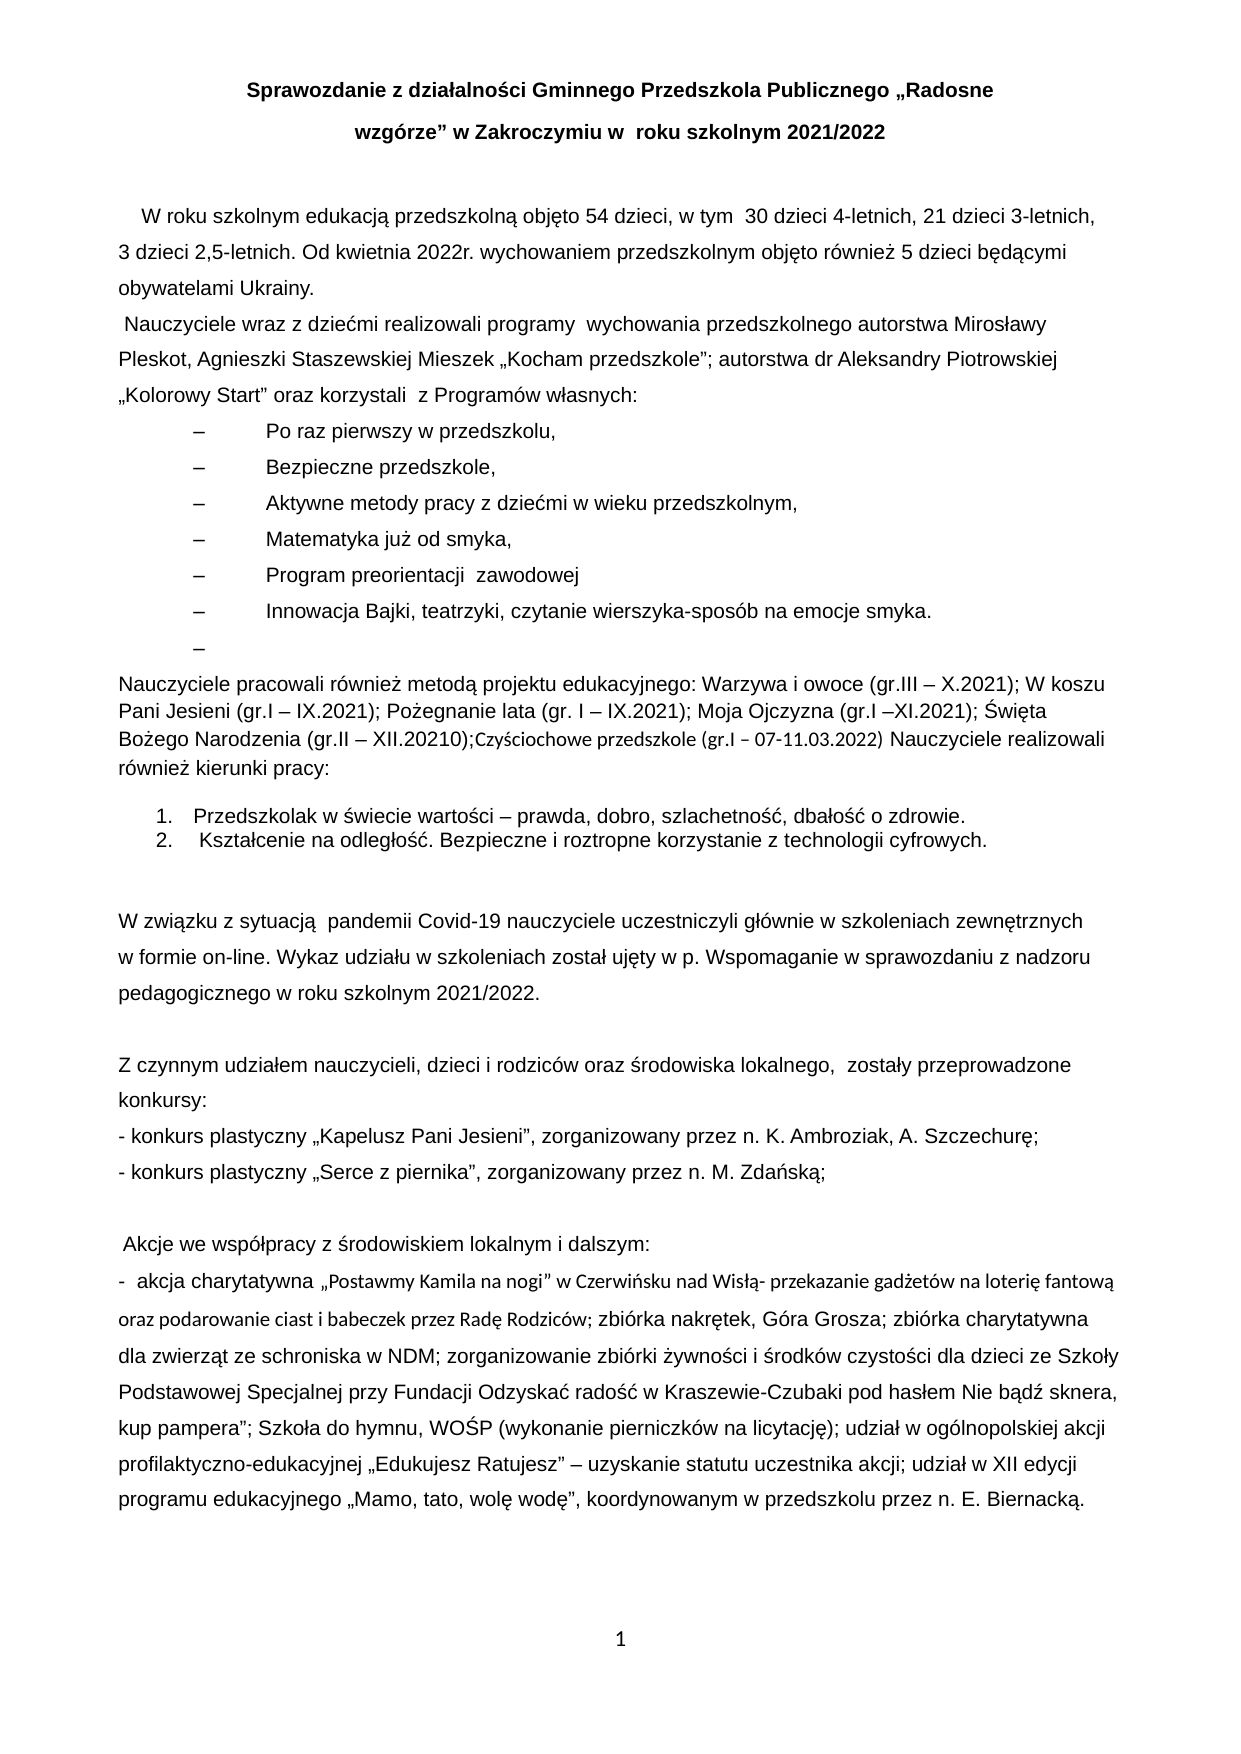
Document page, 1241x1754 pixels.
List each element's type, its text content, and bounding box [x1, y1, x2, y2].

list Przedszkolak w świecie wartości – prawda, dobro, szlachetność, dbałość o zdrowie. [156, 804, 1122, 828]
list Innowacja Bajki, teatrzyki, czytanie wierszyka-sposób na emocje smyka. [193, 599, 1122, 623]
text - konkurs plastyczny „Serce z piernika”, zorganizowany przez n. M. Zdańską; [118, 1160, 1122, 1184]
text W roku szkolnym edukacją przedszkolną objęto 54 dzieci, w tym 30 dzieci 4-letnich, 21 dzieci 3-letnich, 3 dzieci 2,5-letnich. Od kwietnia 2022r. wychowaniem przedszkolnym objęto również 5 dzieci będącymi obywatelami Ukrainy. [118, 203, 1122, 299]
text Z czynnym udziałem nauczycieli, dzieci i rodziców oraz środowiska lokalnego, zostały przeprowadzone konkursy: [118, 1052, 1122, 1112]
list Kształcenie na odległość. Bezpieczne i roztropne korzystanie z technologii cyfrowych. [156, 828, 1122, 852]
text Akcje we współpracy z środowiskiem lokalnym i dalszym: [118, 1232, 1122, 1256]
text Nauczyciele pracowali również metodą projektu edukacyjnego: Warzywa i owoce (gr.III – X.2021); W koszu Pani Jesieni (gr.I – IX.2021); Pożegnanie lata (gr. I – IX.2021); Moja Ojczyzna (gr.I –XI.2021); Święta Bożego Narodzenia (gr.II – XII.20210);Czyściochowe przedszkole (gr.I – 07-11.03.2022) Nauczyciele realizowali również kierunki pracy: [118, 671, 1122, 779]
text Nauczyciele wraz z dziećmi realizowali programy wychowania przedszkolnego autorstwa Mirosławy Pleskot, Agnieszki Staszewskiej Mieszek „Kocham przedszkole”; autorstwa dr Aleksandry Piotrowskiej „Kolorowy Start” oraz korzystali z Programów własnych: [118, 311, 1122, 407]
text - akcja charytatywna „Postawmy Kamila na nogi” w Czerwińsku nad Wisłą- przekazanie gadżetów na loterię fantową oraz podarowanie ciast i babeczek przez Radę Rodziców; zbiórka nakrętek, Góra Grosza; zbiórka charytatywna dla zwierząt ze schroniska w NDM; zorganizowanie zbiórki żywności i środków czystości dla dzieci ze Szkoły Podstawowej Specjalnej przy Fundacji Odzyskać radość w Kraszewie-Czubaki pod hasłem Nie bądź sknera, kup pampera”; Szkoła do hymnu, WOŚP (wykonanie pierniczków na licytację); udział w ogólnopolskiej akcji profilaktyczno-edukacyjnej „Edukujesz Ratujesz” – uzyskanie statutu uczestnika akcji; udział w XII edycji programu edukacyjnego „Mamo, tato, wolę wodę”, koordynowanym w przedszkolu przez n. E. Biernacką. [118, 1268, 1122, 1511]
list Matematyka już od smyka, [193, 527, 1122, 551]
text - konkurs plastyczny „Kapelusz Pani Jesieni”, zorganizowany przez n. K. Ambroziak, A. Szczechurę; [118, 1124, 1122, 1148]
text Sprawozdanie z działalności Gminnego Przedszkola Publicznego „Radosne [118, 78, 1122, 102]
list Bezpieczne przedszkole, [193, 455, 1122, 479]
list Program preorientacji zawodowej [193, 563, 1122, 587]
list Po raz pierwszy w przedszkolu, [193, 419, 1122, 443]
list Aktywne metody pracy z dziećmi w wieku przedszkolnym, [193, 491, 1122, 515]
text wzgórze” w Zakroczymiu w roku szkolnym 2021/2022 [118, 119, 1122, 143]
text W związku z sytuacją pandemii Covid-19 nauczyciele uczestniczyli głównie w szkoleniach zewnętrznych w formie on-line. Wykaz udziału w szkoleniach został ujęty w p. Wspomaganie w sprawozdaniu z nadzoru pedagogicznego w roku szkolnym 2021/2022. [118, 909, 1122, 1004]
